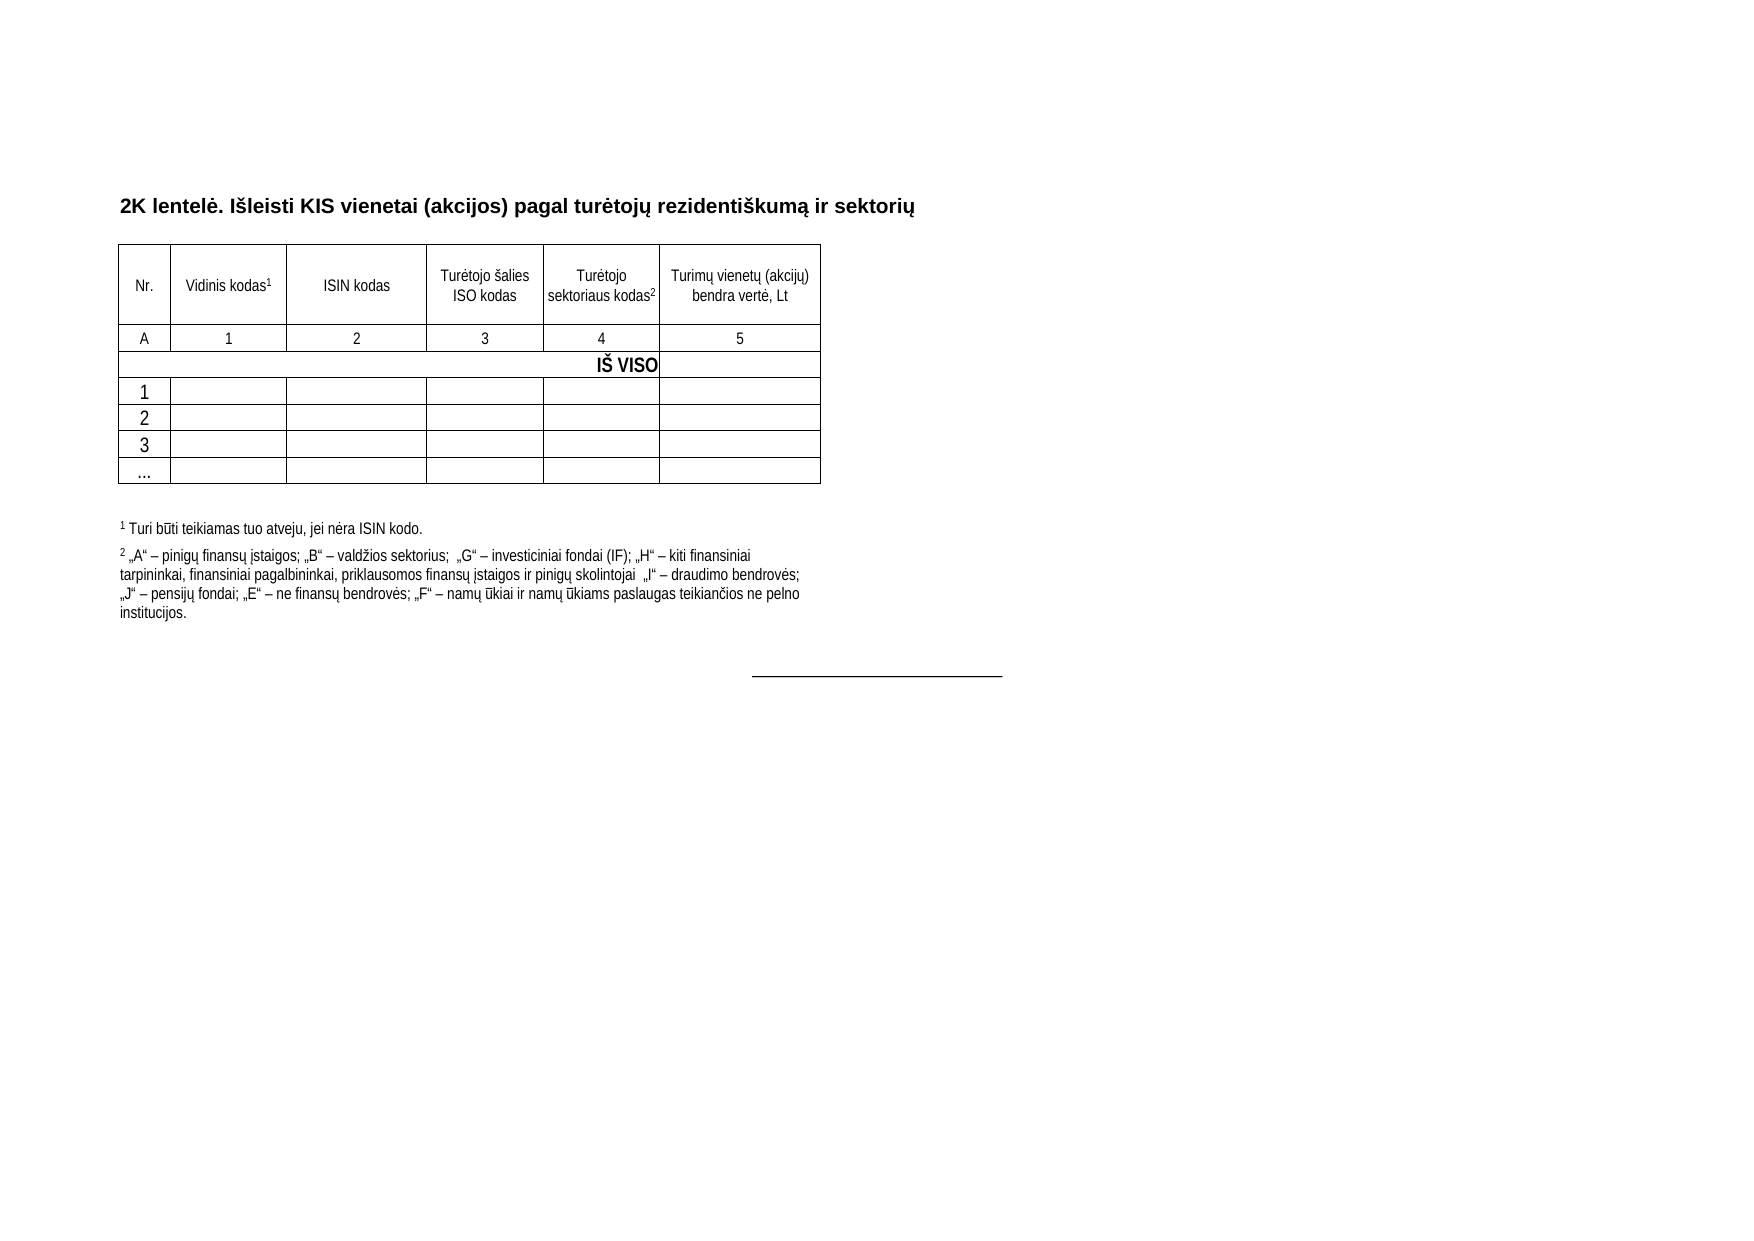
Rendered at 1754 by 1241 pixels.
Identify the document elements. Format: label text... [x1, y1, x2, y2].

table_cell [660, 352, 820, 377]
table_cell [171, 378, 286, 404]
table_cell [660, 484, 820, 510]
table_cell [820, 510, 960, 538]
table_cell Nr. [119, 245, 170, 324]
table_cell A [119, 325, 170, 351]
table_cell Turimų vienetų (akcijų) bendra vertė, Lt [660, 245, 820, 324]
table_cell [821, 404, 960, 430]
table_cell [544, 431, 659, 457]
table_cell [821, 351, 960, 377]
table_cell [287, 405, 426, 430]
table_cell 1 [171, 325, 286, 351]
table_header 2K lentelė. Išleisti KIS vienetai (akcijos) pagal turėtojų rezidentiškumą ir sektorių [118, 191, 960, 218]
table_cell ... [119, 458, 170, 483]
table_cell [426, 218, 543, 244]
table_cell 4 [544, 325, 659, 351]
table_cell [821, 377, 960, 404]
table_cell [543, 218, 660, 244]
table_cell [427, 405, 543, 430]
table_cell [427, 431, 543, 457]
table_cell 5 [660, 325, 820, 351]
table_cell [820, 483, 960, 510]
table_cell 2 [119, 405, 170, 430]
table_cell Vidinis kodas1 [171, 245, 286, 324]
table_cell [660, 378, 820, 404]
table_cell [287, 218, 426, 244]
text ____________________ [118, 651, 1636, 680]
table_cell [287, 458, 426, 483]
table_cell 2 [287, 325, 426, 351]
table_cell [543, 510, 660, 538]
table_cell [660, 218, 820, 244]
table_cell [821, 457, 960, 483]
table_cell 3 [427, 325, 543, 351]
table_cell [171, 431, 286, 457]
table_cell 2 „A“ – pinigų finansų įstaigos; „B“ – valdžios sektorius; „G“ – investiciniai fondai (IF); „H“ – kiti finansiniai tarpininkai, finansiniai pagalbininkai, priklausomos finansų įstaigos ir pinigų skolintojai „I“ – draudimo bendrovės; „J“ – pensijų fondai; „E“ – ne finansų bendrovės; „F“ – namų ūkiai ir namų ūkiams paslaugas teikiančios ne pelno institucijos. [118, 538, 820, 622]
table_cell [118, 218, 170, 244]
table_cell 1 Turi būti teikiamas tuo atveju, jei nėra ISIN kodo. [118, 510, 543, 538]
table_cell Turėtojo šalies ISO kodas [427, 245, 543, 324]
table_cell [544, 378, 659, 404]
table_cell [171, 405, 286, 430]
table_cell [821, 430, 960, 457]
table_cell [170, 218, 287, 244]
table_cell [820, 538, 960, 622]
table_cell [426, 484, 543, 510]
table_cell [427, 458, 543, 483]
table_cell [660, 458, 820, 483]
table_cell 1 [119, 378, 170, 404]
table_cell [170, 484, 287, 510]
table_cell [118, 484, 170, 510]
table_cell 3 [119, 431, 170, 457]
table_cell [287, 378, 426, 404]
table_cell [660, 405, 820, 430]
table_cell [660, 431, 820, 457]
table_cell ISIN kodas [287, 245, 426, 324]
table_cell [660, 510, 820, 538]
table_cell [820, 218, 960, 244]
table_cell [821, 324, 960, 351]
table_cell [544, 458, 659, 483]
table_cell [171, 458, 286, 483]
table_cell [427, 378, 543, 404]
table_cell [287, 431, 426, 457]
table_cell IŠ VISO [119, 352, 659, 377]
table_cell [287, 484, 426, 510]
table_cell Turėtojo sektoriaus kodas2 [544, 245, 659, 324]
table_cell [544, 405, 659, 430]
table_cell [821, 244, 960, 324]
table_cell [543, 484, 660, 510]
